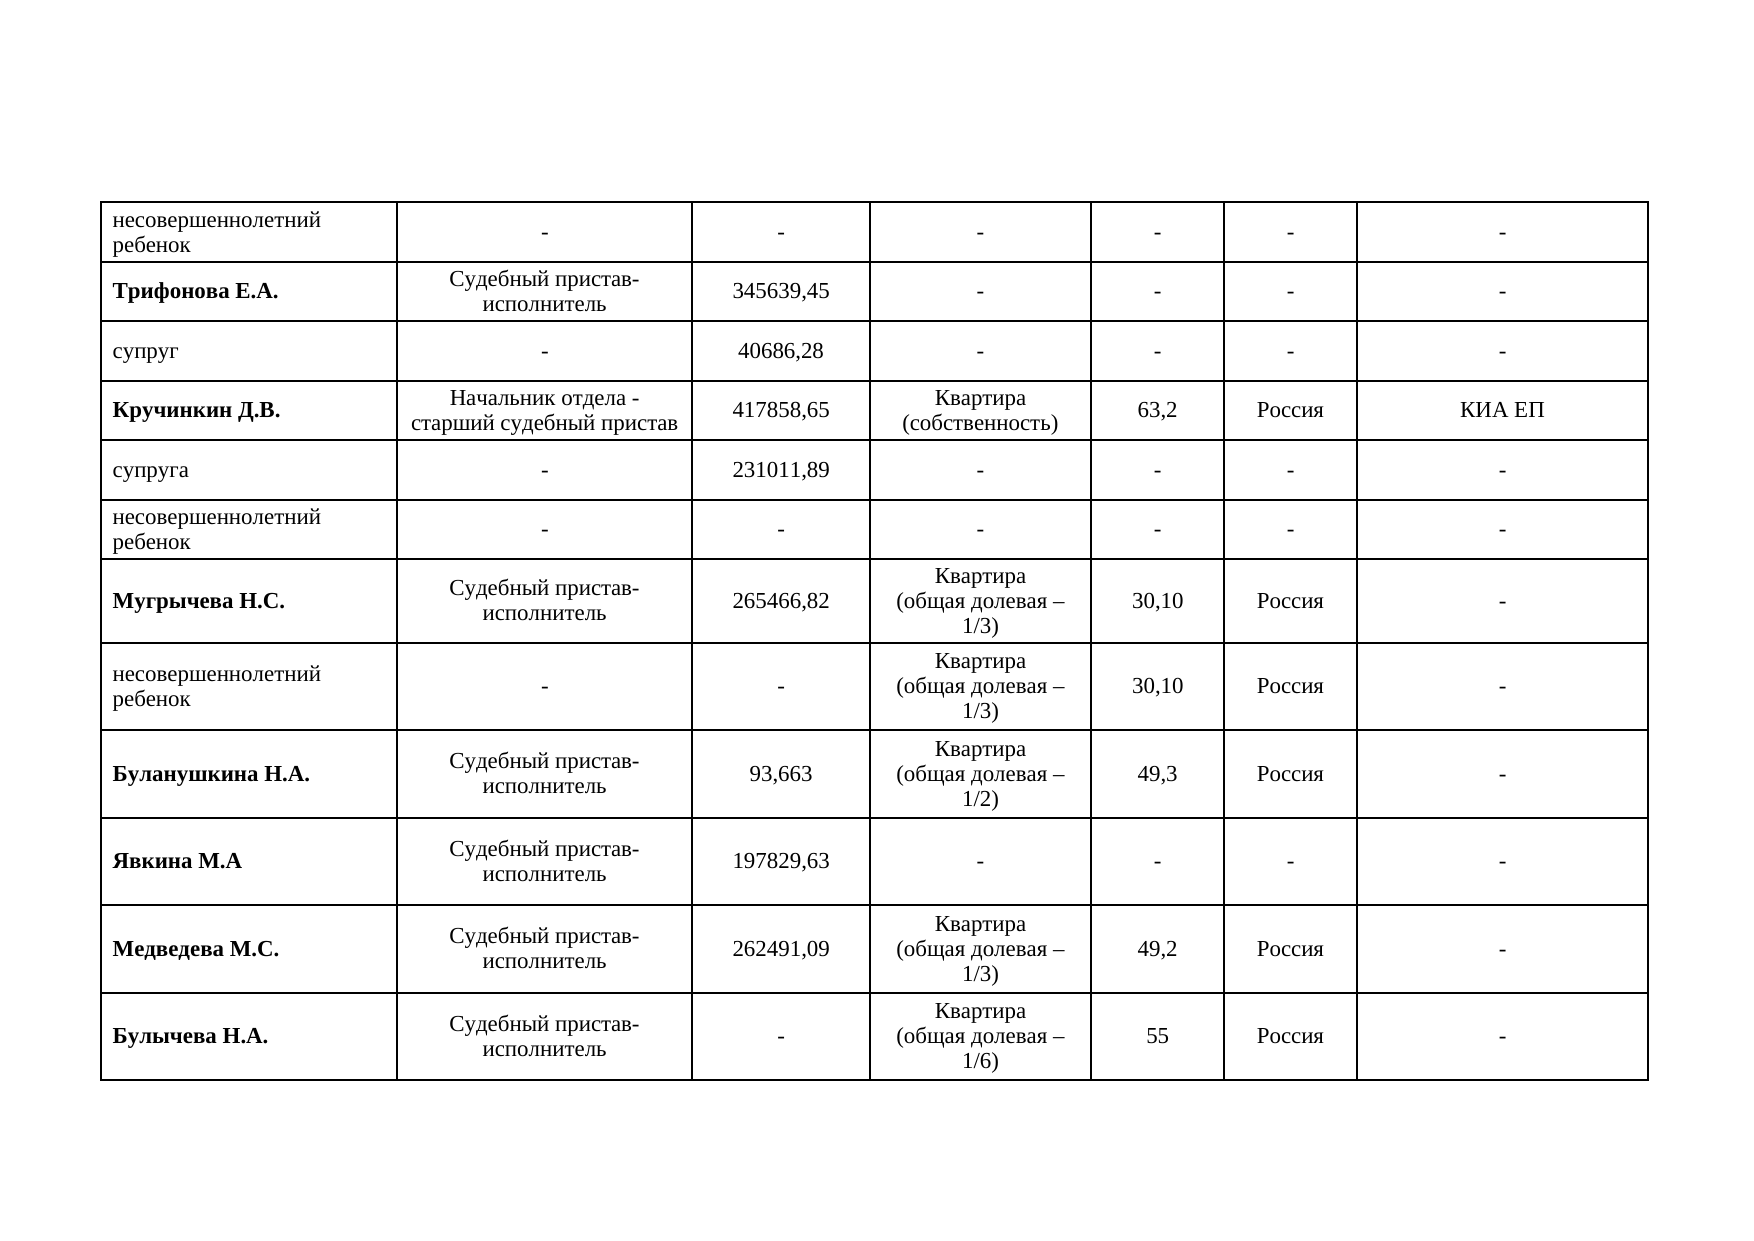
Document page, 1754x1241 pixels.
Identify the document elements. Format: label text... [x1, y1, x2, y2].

table_cell - [1092, 322, 1223, 380]
table_cell 40686,28 [693, 322, 869, 380]
table_cell Россия [1225, 906, 1356, 992]
table_cell - [1092, 501, 1223, 558]
table_cell - [871, 203, 1090, 261]
table_cell [1649, 201, 1655, 261]
table_cell Судебный пристав-исполнитель [398, 731, 691, 817]
table_cell Россия [1225, 731, 1356, 817]
table_cell 49,2 [1092, 906, 1223, 992]
table_cell [1649, 320, 1655, 380]
table_cell супруг [102, 322, 396, 380]
table_cell - [1092, 203, 1223, 261]
table_cell - [1092, 819, 1223, 904]
table_cell - [398, 322, 691, 380]
table_cell Квартира (общая долевая – 1/3) [871, 906, 1090, 992]
table_cell несовершеннолетний ребенок [102, 644, 396, 729]
table_cell Булычева Н.А. [102, 994, 396, 1079]
table_cell Судебный пристав-исполнитель [398, 819, 691, 904]
table_cell - [871, 501, 1090, 558]
table_cell - [398, 501, 691, 558]
table_cell Квартира (общая долевая – 1/2) [871, 731, 1090, 817]
table_cell [1649, 817, 1655, 904]
table_cell - [1092, 441, 1223, 499]
table_cell Россия [1225, 560, 1356, 642]
table_cell - [871, 819, 1090, 904]
table_cell Явкина М.А [102, 819, 396, 904]
table_cell - [1358, 906, 1647, 992]
table_cell - [693, 501, 869, 558]
table_cell - [693, 203, 869, 261]
table_cell [1649, 642, 1655, 729]
table_cell - [1225, 322, 1356, 380]
table_cell Квартира (собственность) [871, 382, 1090, 439]
table_cell [1649, 558, 1655, 642]
table_cell Судебный пристав-исполнитель [398, 560, 691, 642]
table_cell Судебный пристав-исполнитель [398, 994, 691, 1079]
table_cell - [1358, 560, 1647, 642]
table_cell Мугрычева Н.С. [102, 560, 396, 642]
table_cell - [1092, 263, 1223, 320]
table_cell - [1358, 644, 1647, 729]
table_cell КИА ЕП [1358, 382, 1647, 439]
table_cell 30,10 [1092, 644, 1223, 729]
table_cell - [398, 203, 691, 261]
table_cell [1649, 261, 1655, 320]
table_cell 265466,82 [693, 560, 869, 642]
table_cell - [1225, 819, 1356, 904]
table_cell 345639,45 [693, 263, 869, 320]
table_cell 262491,09 [693, 906, 869, 992]
table_cell Квартира (общая долевая – 1/3) [871, 644, 1090, 729]
table_cell - [1358, 501, 1647, 558]
table_cell Трифонова Е.А. [102, 263, 396, 320]
table_cell [1649, 380, 1655, 439]
table_cell - [693, 994, 869, 1079]
table_cell Судебный пристав-исполнитель [398, 263, 691, 320]
table_cell Россия [1225, 644, 1356, 729]
table_cell - [1358, 322, 1647, 380]
table_cell 417858,65 [693, 382, 869, 439]
table_cell - [1358, 819, 1647, 904]
table_cell Буланушкина Н.А. [102, 731, 396, 817]
table_cell - [1358, 731, 1647, 817]
table_cell [1649, 439, 1655, 499]
table_cell 63,2 [1092, 382, 1223, 439]
table_cell Квартира (общая долевая – 1/3) [871, 560, 1090, 642]
table_cell - [871, 263, 1090, 320]
table_cell Кручинкин Д.В. [102, 382, 396, 439]
table_cell 93,663 [693, 731, 869, 817]
table_cell 49,3 [1092, 731, 1223, 817]
table_cell - [1225, 263, 1356, 320]
table_cell - [1225, 203, 1356, 261]
table_cell Россия [1225, 382, 1356, 439]
table_cell 197829,63 [693, 819, 869, 904]
table_cell - [1358, 994, 1647, 1079]
table_cell - [1225, 501, 1356, 558]
table_cell - [871, 441, 1090, 499]
table_cell - [398, 644, 691, 729]
table_cell Начальник отдела - старший судебный пристав [398, 382, 691, 439]
table_cell Судебный пристав-исполнитель [398, 906, 691, 992]
table_cell [1649, 904, 1655, 992]
table_cell 231011,89 [693, 441, 869, 499]
table_cell - [871, 322, 1090, 380]
table_cell - [1225, 441, 1356, 499]
table_cell 30,10 [1092, 560, 1223, 642]
table_cell - [1358, 263, 1647, 320]
table_cell Россия [1225, 994, 1356, 1079]
table_cell несовершеннолетний ребенок [102, 501, 396, 558]
table_cell [1649, 992, 1655, 1079]
table_cell Квартира (общая долевая – 1/6) [871, 994, 1090, 1079]
table_cell - [693, 644, 869, 729]
table_cell Медведева М.С. [102, 906, 396, 992]
table_cell [1649, 499, 1655, 558]
table_cell супруга [102, 441, 396, 499]
table_cell 55 [1092, 994, 1223, 1079]
table_cell - [398, 441, 691, 499]
table_cell [1649, 729, 1655, 817]
table_cell - [1358, 441, 1647, 499]
table_cell - [1358, 203, 1647, 261]
table_cell несовершеннолетний ребенок [102, 203, 396, 261]
